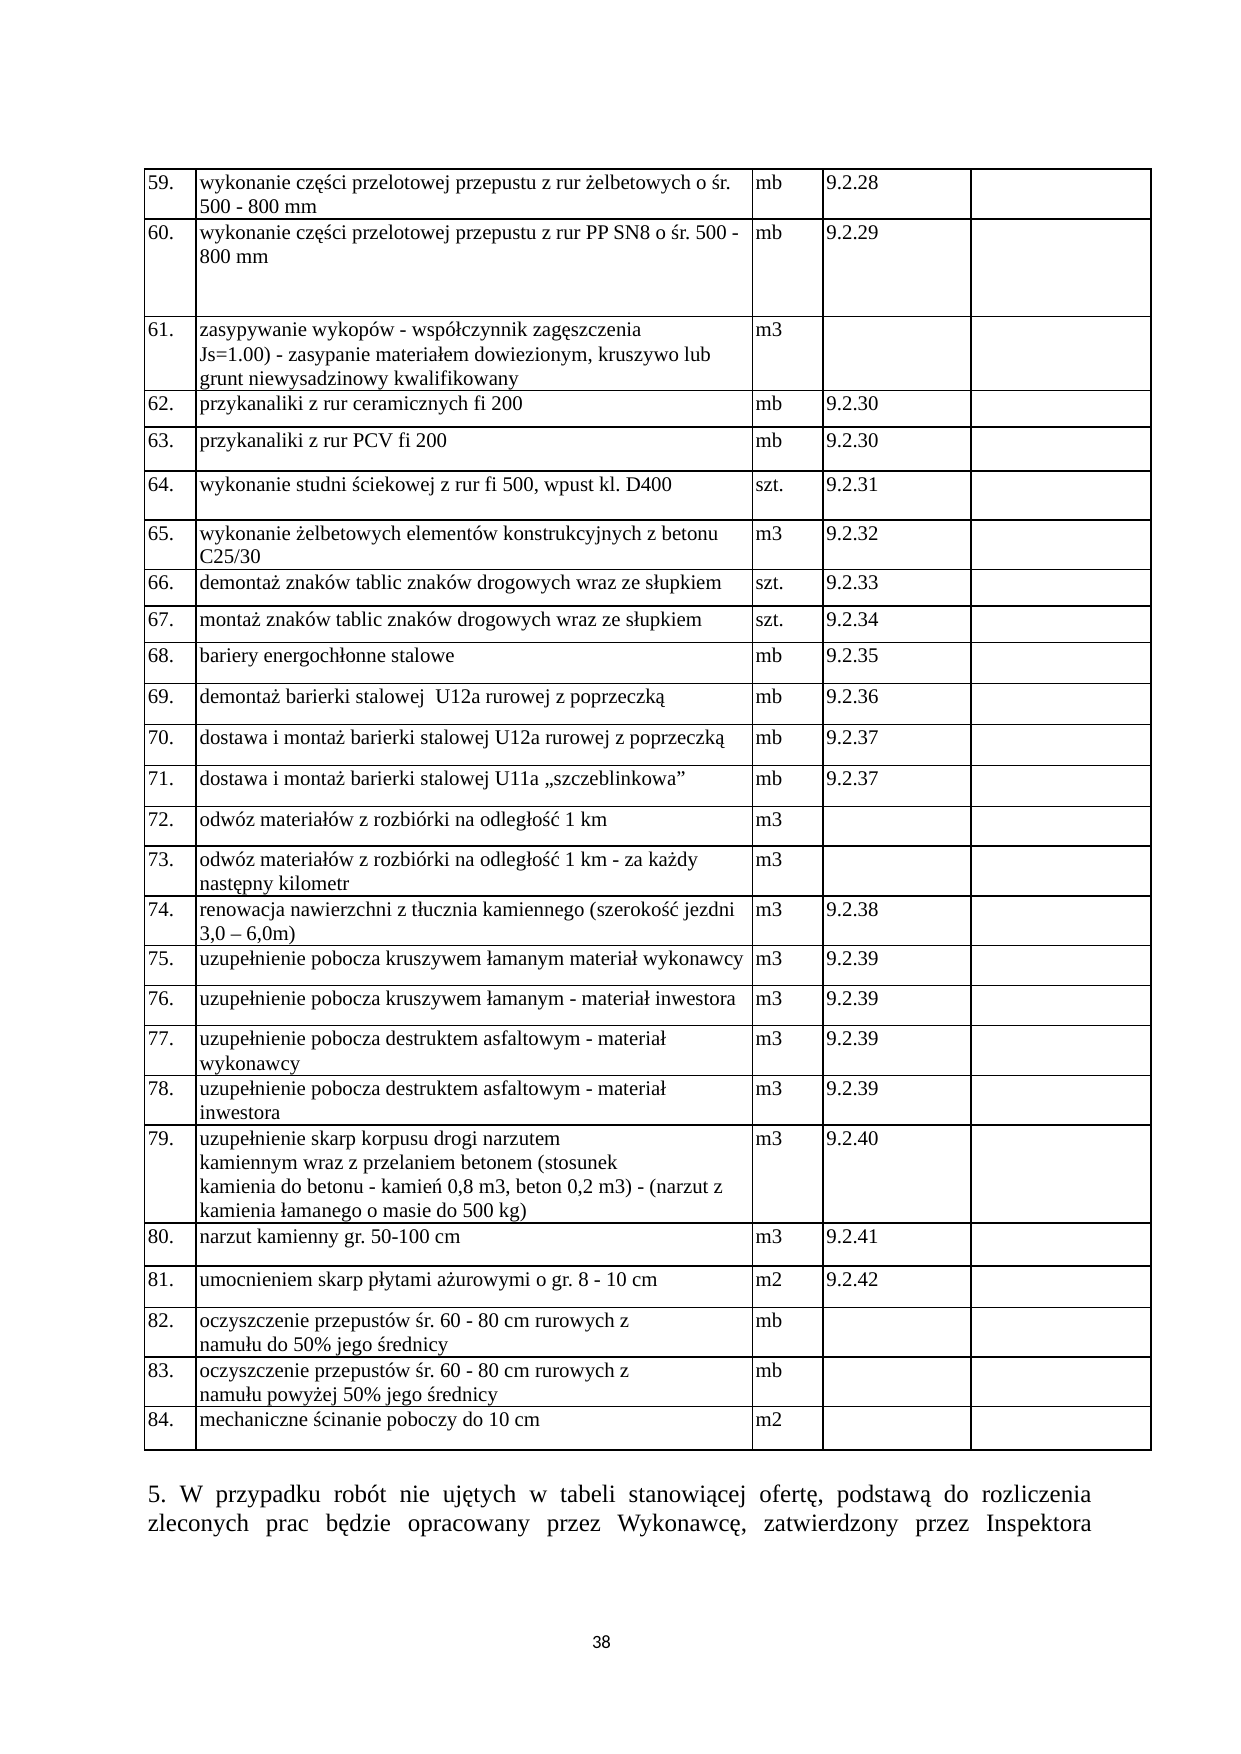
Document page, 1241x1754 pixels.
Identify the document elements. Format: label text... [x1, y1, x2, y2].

table_cell wykonanie studni ściekowej z rur fi 500, wpust kl. D400 [197, 472, 752, 519]
table_cell 79. [145, 1126, 195, 1222]
table_cell 81. [145, 1267, 195, 1306]
table_cell [972, 1076, 1150, 1124]
table_cell mb [753, 391, 822, 426]
table_cell [972, 725, 1150, 764]
table_cell m2 [753, 1267, 822, 1306]
table_cell [972, 521, 1150, 568]
table_cell 61. [145, 317, 195, 389]
table_cell m3 [753, 1026, 822, 1074]
table_cell [972, 897, 1150, 945]
table_cell 69. [145, 684, 195, 723]
table_cell [972, 946, 1150, 984]
table_cell wykonanie części przelotowej przepustu z rur PP SN8 o śr. 500 - 800 mm [197, 220, 752, 316]
table_cell mechaniczne ścinanie poboczy do 10 cm [197, 1407, 752, 1449]
table_cell [972, 1224, 1150, 1265]
table_cell [972, 570, 1150, 605]
table_cell demontaż barierki stalowej U12a rurowej z poprzeczką [197, 684, 752, 723]
table_cell [824, 847, 970, 895]
table_cell 9.2.28 [824, 170, 970, 218]
table_cell [972, 607, 1150, 641]
table_cell 9.2.31 [824, 472, 970, 519]
table_cell [972, 391, 1150, 426]
table_cell m3 [753, 946, 822, 984]
table_cell 73. [145, 847, 195, 895]
table_cell 68. [145, 643, 195, 682]
table_cell m3 [753, 521, 822, 568]
table_cell m3 [753, 1076, 822, 1124]
table_cell 76. [145, 986, 195, 1025]
table_cell 71. [145, 766, 195, 806]
table_cell 9.2.32 [824, 521, 970, 568]
table_cell 62. [145, 391, 195, 426]
table_cell 9.2.39 [824, 1026, 970, 1074]
table_cell wykonanie części przelotowej przepustu z rur żelbetowych o śr. 500 - 800 mm [197, 170, 752, 218]
table_cell [972, 1407, 1150, 1449]
table_cell 9.2.42 [824, 1267, 970, 1306]
table_cell 9.2.29 [824, 220, 970, 316]
table_cell 84. [145, 1407, 195, 1449]
table_cell demontaż znaków tablic znaków drogowych wraz ze słupkiem [197, 570, 752, 605]
table_cell [972, 1358, 1150, 1406]
table_cell mb [753, 725, 822, 764]
table_cell uzupełnienie pobocza kruszywem łamanym - materiał inwestora [197, 986, 752, 1025]
table_cell mb [753, 766, 822, 806]
table_cell 66. [145, 570, 195, 605]
table_cell m3 [753, 897, 822, 945]
table_cell [972, 1267, 1150, 1306]
table_cell 74. [145, 897, 195, 945]
table_cell 77. [145, 1026, 195, 1074]
table_cell 9.2.36 [824, 684, 970, 723]
table_cell 9.2.37 [824, 725, 970, 764]
table_cell mb [753, 1358, 822, 1406]
table_cell mb [753, 643, 822, 682]
table_cell 9.2.30 [824, 391, 970, 426]
table_cell [972, 220, 1150, 316]
table_cell mb [753, 428, 822, 470]
table_cell umocnieniem skarp płytami ażurowymi o gr. 8 - 10 cm [197, 1267, 752, 1306]
table_cell 9.2.38 [824, 897, 970, 945]
table_cell m3 [753, 986, 822, 1025]
table_cell 9.2.30 [824, 428, 970, 470]
table_cell 67. [145, 607, 195, 641]
table_cell mb [753, 170, 822, 218]
table_cell oczyszczenie przepustów śr. 60 - 80 cm rurowych z namułu powyżej 50% jego średnicy [197, 1358, 752, 1406]
table_cell renowacja nawierzchni z tłucznia kamiennego (szerokość jezdni 3,0 – 6,0m) [197, 897, 752, 945]
table_cell [824, 1358, 970, 1406]
table_cell wykonanie żelbetowych elementów konstrukcyjnych z betonu C25/30 [197, 521, 752, 568]
table_cell szt. [753, 607, 822, 641]
table_cell montaż znaków tablic znaków drogowych wraz ze słupkiem [197, 607, 752, 641]
table_cell 9.2.34 [824, 607, 970, 641]
table_cell mb [753, 684, 822, 723]
table_cell bariery energochłonne stalowe [197, 643, 752, 682]
table_cell [972, 428, 1150, 470]
table_cell 9.2.37 [824, 766, 970, 806]
table_cell narzut kamienny gr. 50-100 cm [197, 1224, 752, 1265]
table_cell 9.2.33 [824, 570, 970, 605]
table_cell [972, 1126, 1150, 1222]
table_cell [972, 317, 1150, 389]
table_cell odwóz materiałów z rozbiórki na odległość 1 km [197, 807, 752, 845]
table_cell [972, 684, 1150, 723]
table_cell zasypywanie wykopów - współczynnik zagęszczenia Js=1.00) - zasypanie materiałem dowiezionym, kruszywo lub grunt niewysadzinowy kwalifikowany [197, 317, 752, 389]
table_cell 78. [145, 1076, 195, 1124]
table_cell [972, 847, 1150, 895]
table_cell dostawa i montaż barierki stalowej U11a „szczeblinkowa” [197, 766, 752, 806]
table_cell m2 [753, 1407, 822, 1449]
table_cell 9.2.39 [824, 946, 970, 984]
table_cell 70. [145, 725, 195, 764]
table_cell przykanaliki z rur PCV fi 200 [197, 428, 752, 470]
table_cell [972, 472, 1150, 519]
table_cell [824, 807, 970, 845]
table_cell m3 [753, 317, 822, 389]
table_cell uzupełnienie pobocza destruktem asfaltowym - materiał wykonawcy [197, 1026, 752, 1074]
table_cell 9.2.39 [824, 1076, 970, 1124]
table_cell szt. [753, 570, 822, 605]
table_cell [972, 1026, 1150, 1074]
table_cell uzupełnienie skarp korpusu drogi narzutem kamiennym wraz z przelaniem betonem (stosunek kamienia do betonu - kamień 0,8 m3, beton 0,2 m3) - (narzut z kamienia łamanego o masie do 500 kg) [197, 1126, 752, 1222]
table_cell [972, 1308, 1150, 1356]
table_cell [972, 643, 1150, 682]
table_cell mb [753, 220, 822, 316]
table_cell 82. [145, 1308, 195, 1356]
table_cell uzupełnienie pobocza destruktem asfaltowym - materiał inwestora [197, 1076, 752, 1124]
table_cell [972, 807, 1150, 845]
table_cell 65. [145, 521, 195, 568]
table_cell szt. [753, 472, 822, 519]
table_cell 59. [145, 170, 195, 218]
table_cell 72. [145, 807, 195, 845]
table_cell mb [753, 1308, 822, 1356]
table_cell [972, 170, 1150, 218]
text 5. W przypadku robót nie ujętych w tabeli stanowiącej ofertę, podstawą do rozliczenia zleconych prac będzie opracowany przez Wykonawcę, zatwierdzony przez Inspektora [148, 1479, 1093, 1537]
table_cell 9.2.35 [824, 643, 970, 682]
table_cell 83. [145, 1358, 195, 1406]
table_cell m3 [753, 1126, 822, 1222]
table_cell 9.2.41 [824, 1224, 970, 1265]
table_cell 75. [145, 946, 195, 984]
table_cell dostawa i montaż barierki stalowej U12a rurowej z poprzeczką [197, 725, 752, 764]
table_cell [824, 1308, 970, 1356]
table_cell przykanaliki z rur ceramicznych fi 200 [197, 391, 752, 426]
table_cell 64. [145, 472, 195, 519]
table_cell 80. [145, 1224, 195, 1265]
table_cell m3 [753, 807, 822, 845]
table_cell uzupełnienie pobocza kruszywem łamanym materiał wykonawcy [197, 946, 752, 984]
table_cell [824, 1407, 970, 1449]
table_cell [972, 766, 1150, 806]
table_cell 60. [145, 220, 195, 316]
table_cell odwóz materiałów z rozbiórki na odległość 1 km - za każdy następny kilometr [197, 847, 752, 895]
table_cell oczyszczenie przepustów śr. 60 - 80 cm rurowych z namułu do 50% jego średnicy [197, 1308, 752, 1356]
table_cell [972, 986, 1150, 1025]
table_cell 9.2.39 [824, 986, 970, 1025]
table_cell m3 [753, 847, 822, 895]
table_cell 63. [145, 428, 195, 470]
table_cell m3 [753, 1224, 822, 1265]
table_cell 9.2.40 [824, 1126, 970, 1222]
table_cell [824, 317, 970, 389]
